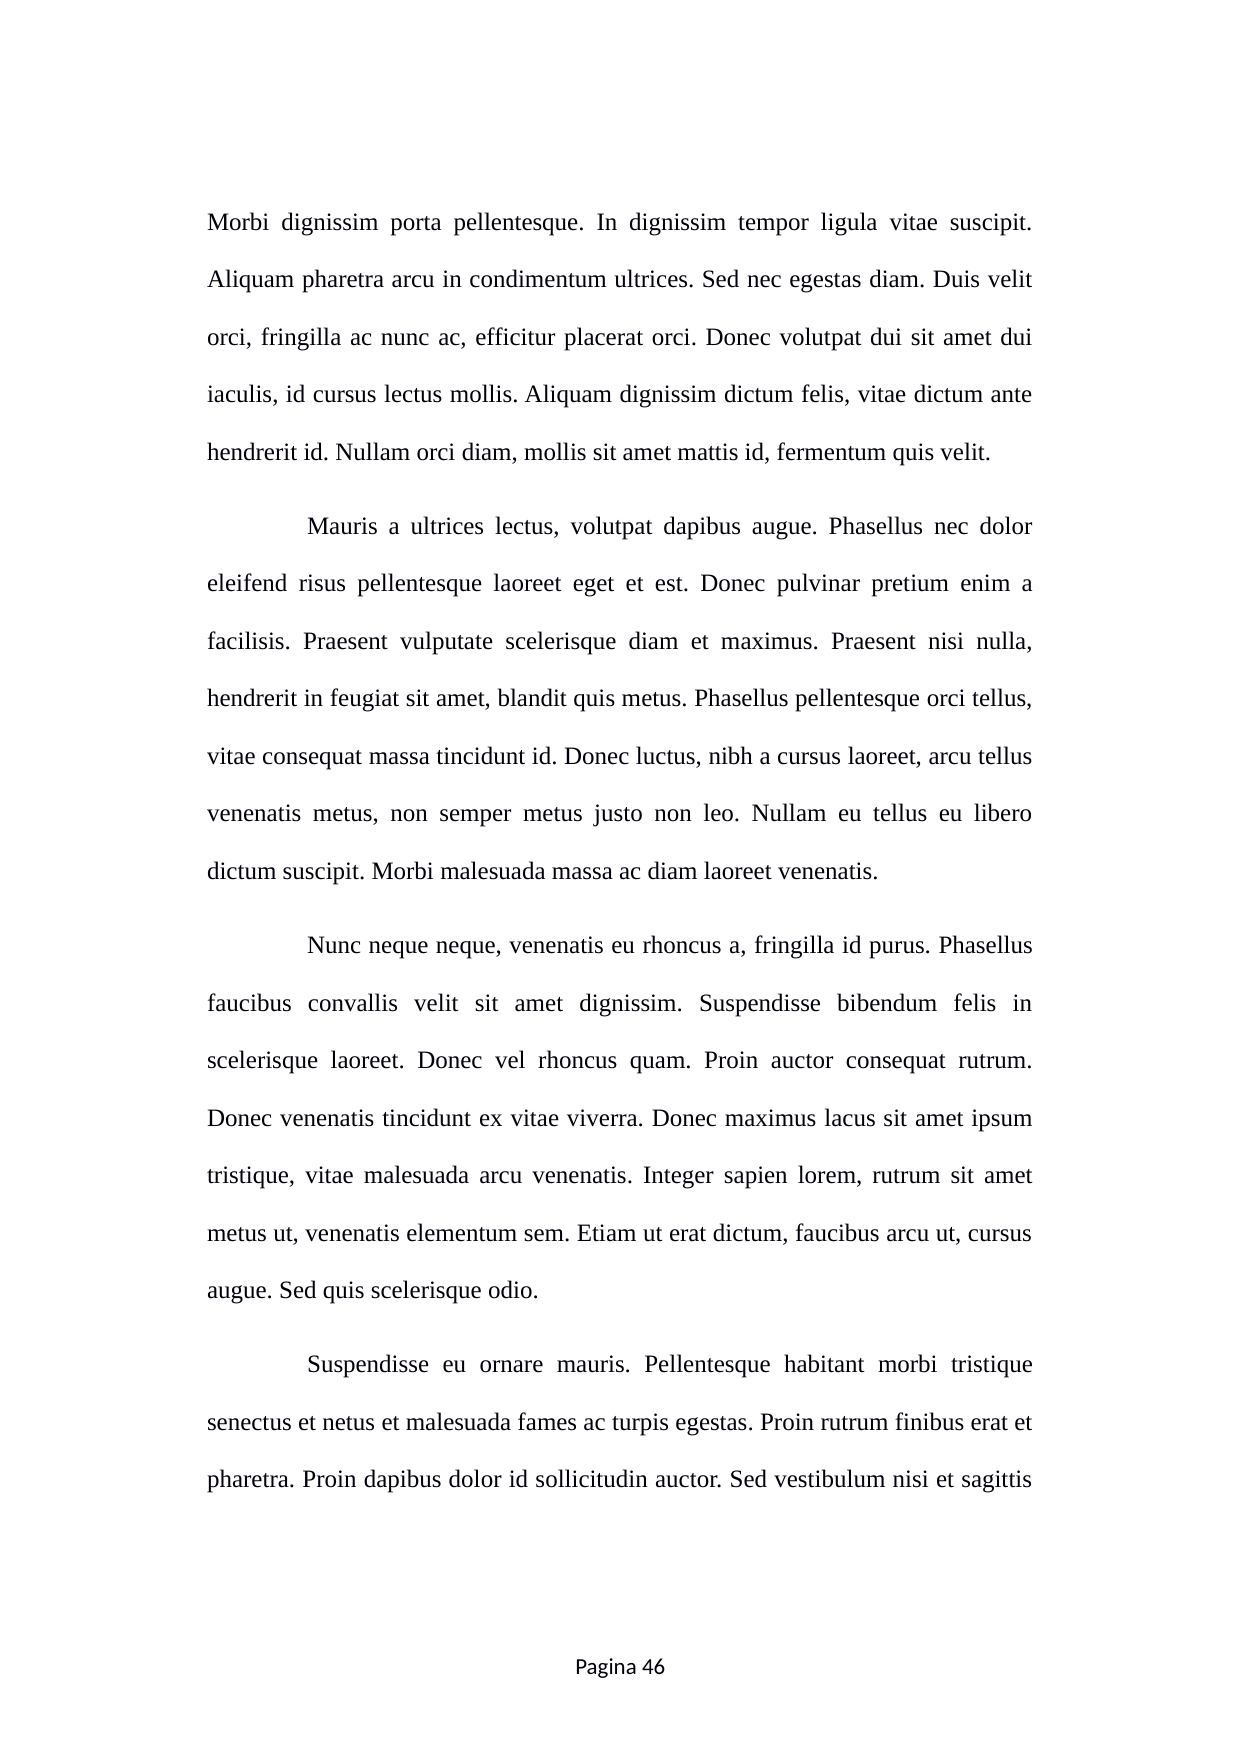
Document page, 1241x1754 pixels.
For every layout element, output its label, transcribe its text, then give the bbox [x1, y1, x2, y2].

text Suspendisse eu ornare mauris. Pellentesque habitant morbi tristique senectus et netus et malesuada fames ac turpis egestas. Proin rutrum finibus erat et pharetra. Proin dapibus dolor id sollicitudin auctor. Sed vestibulum nisi et sagittis [207, 1349, 1033, 1493]
text Nunc neque neque, venenatis eu rhoncus a, fringilla id purus. Phasellus faucibus convallis velit sit amet dignissim. Suspendisse bibendum felis in scelerisque laoreet. Donec vel rhoncus quam. Proin auctor consequat rutrum. Donec venenatis tincidunt ex vitae viverra. Donec maximus lacus sit amet ipsum tristique, vitae malesuada arcu venenatis. Integer sapien lorem, rutrum sit amet metus ut, venenatis elementum sem. Etiam ut erat dictum, faucibus arcu ut, cursus augue. Sed quis scelerisque odio. [207, 930, 1033, 1304]
text Morbi dignissim porta pellentesque. In dignissim tempor ligula vitae suscipit. Aliquam pharetra arcu in condimentum ultrices. Sed nec egestas diam. Duis velit orci, fringilla ac nunc ac, efficitur placerat orci. Donec volutpat dui sit amet dui iaculis, id cursus lectus mollis. Aliquam dignissim dictum felis, vitae dictum ante hendrerit id. Nullam orci diam, mollis sit amet mattis id, fermentum quis velit. [207, 207, 1033, 466]
text Mauris a ultrices lectus, volutpat dapibus augue. Phasellus nec dolor eleifend risus pellentesque laoreet eget et est. Donec pulvinar pretium enim a facilisis. Praesent vulputate scelerisque diam et maximus. Praesent nisi nulla, hendrerit in feugiat sit amet, blandit quis metus. Phasellus pellentesque orci tellus, vitae consequat massa tincidunt id. Donec luctus, nibh a cursus laoreet, arcu tellus venenatis metus, non semper metus justo non leo. Nullam eu tellus eu libero dictum suscipit. Morbi malesuada massa ac diam laoreet venenatis. [207, 511, 1033, 885]
